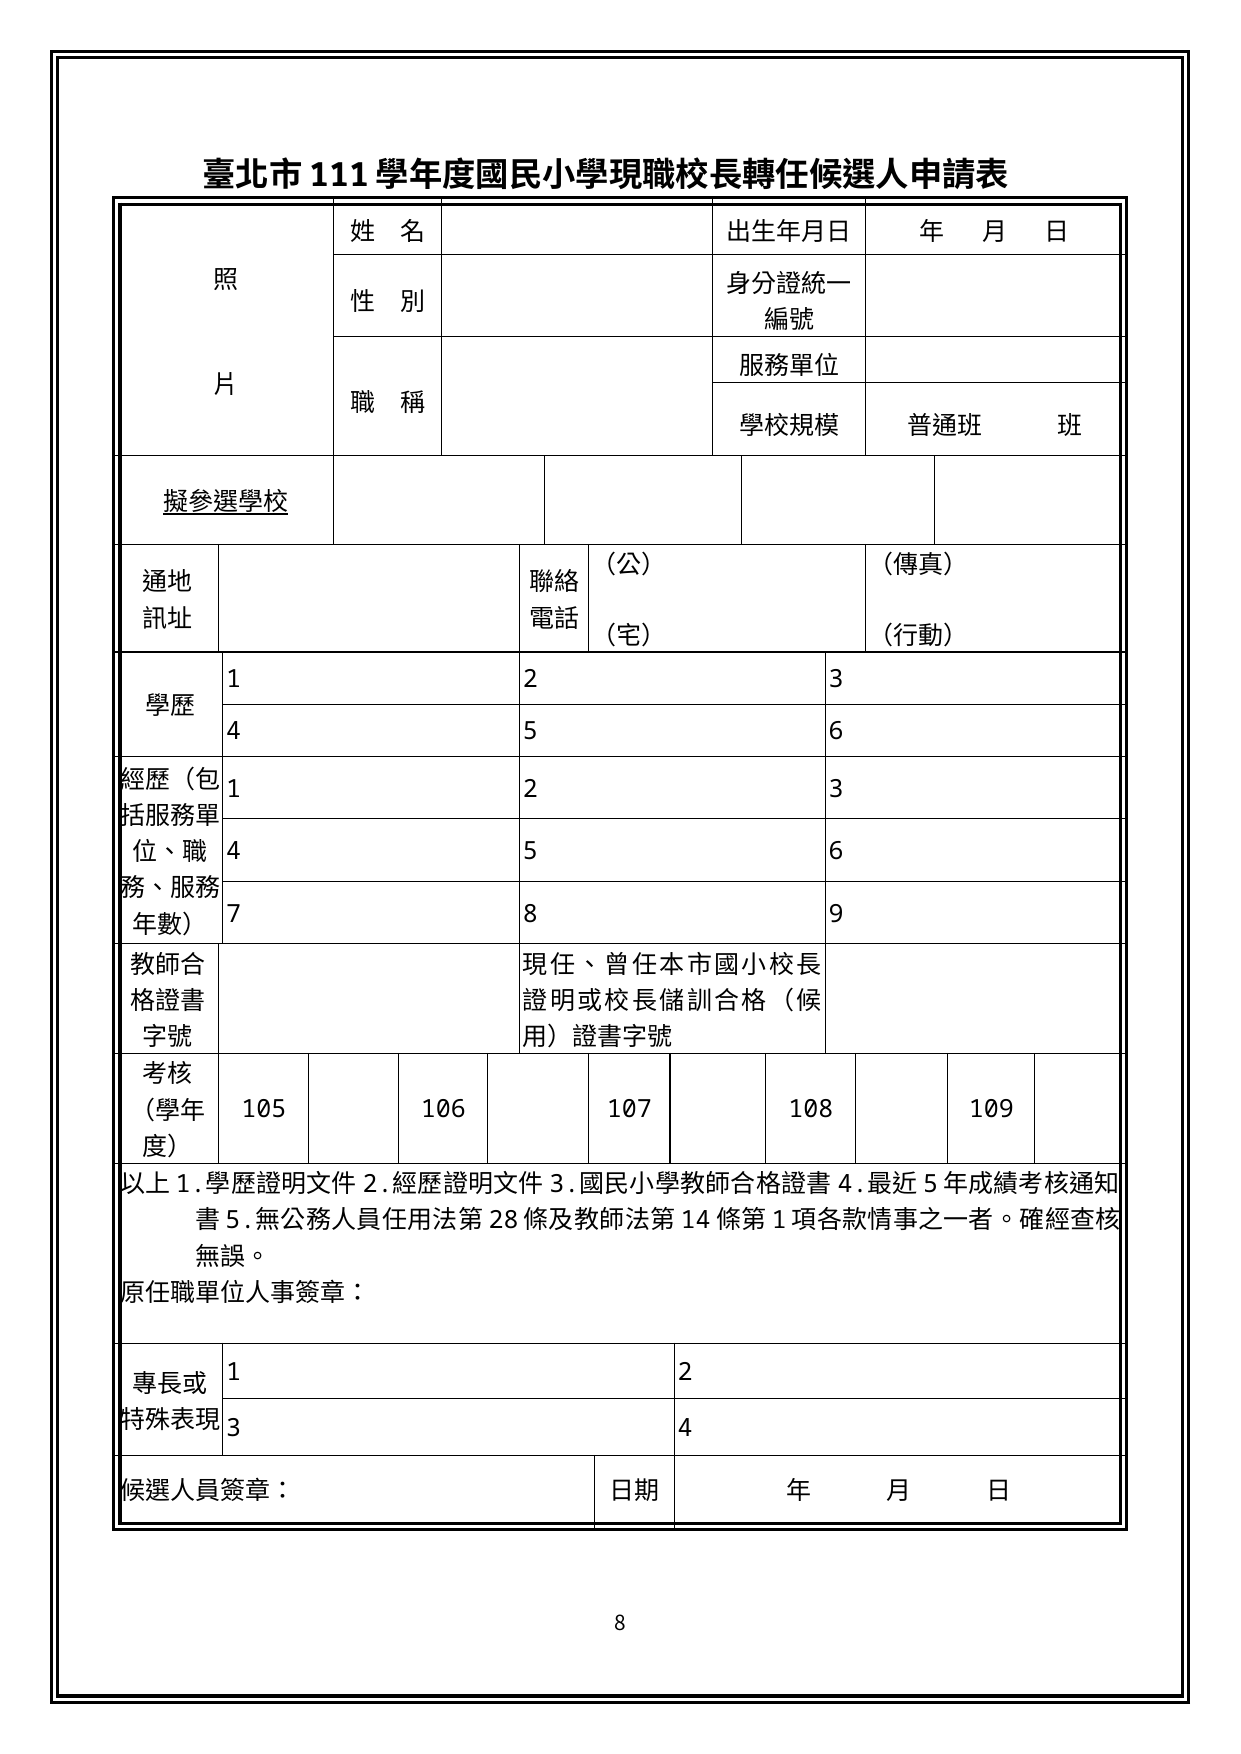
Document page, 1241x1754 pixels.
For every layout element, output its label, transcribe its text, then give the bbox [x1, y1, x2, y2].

table_cell [866, 255, 1119, 336]
table_header 照 片 [117, 199, 333, 455]
table_cell 1 [223, 757, 519, 818]
table_cell 經歷（包括服務單位、職務、服務年數） [122, 757, 222, 943]
table_cell 3 [826, 653, 1119, 703]
table_cell 3 [826, 757, 1119, 818]
table_header [442, 199, 712, 203]
table_header [442, 206, 712, 254]
table_cell [488, 1054, 588, 1163]
table_cell 1 [223, 1344, 674, 1398]
table_cell 服務單位 [713, 337, 865, 382]
table_cell 日期 [595, 1456, 674, 1522]
table_cell [1035, 1054, 1119, 1163]
table_cell 5 [520, 705, 825, 756]
table_cell [219, 545, 519, 651]
table_cell 學歷 [122, 653, 222, 756]
table_cell 教師合格證書字號 [122, 944, 218, 1053]
table_cell [671, 1054, 765, 1163]
table_cell 8 [520, 882, 825, 943]
table_cell 5 [520, 819, 825, 881]
table_header [334, 199, 441, 203]
table_cell [826, 944, 1119, 1053]
table_cell 105 [219, 1054, 308, 1163]
table_cell [334, 456, 544, 544]
table_cell 擬參選學校 [122, 456, 333, 544]
table_header [713, 199, 865, 203]
table_cell [856, 1054, 947, 1163]
table_header 年 月 日 [866, 199, 1123, 254]
table_cell 年 月 日 [675, 1456, 1119, 1522]
table_cell 2 [675, 1344, 1119, 1398]
table_cell 通地 訊址 [122, 545, 218, 651]
table_header 出生年月日 [713, 206, 865, 254]
table_cell [545, 456, 741, 544]
table_cell 現任、曾任本市國小校長證明或校長儲訓合格（候用）證書字號 [520, 944, 825, 1053]
table_cell 聯絡 電話 [520, 545, 588, 651]
table_cell [866, 337, 1119, 382]
table_cell 108 [766, 1054, 855, 1163]
table_cell [442, 337, 712, 455]
table_cell 9 [826, 882, 1119, 943]
table_cell [742, 456, 934, 544]
table_cell 4 [223, 705, 519, 756]
table_cell 4 [675, 1399, 1119, 1455]
text 臺北市111學年度國民小學現職校長轉任候選人申請表 [133, 148, 1078, 196]
table_cell 6 [826, 705, 1119, 756]
table_cell 106 [399, 1054, 487, 1163]
table_cell 6 [826, 819, 1119, 881]
table_cell 以上1.學歷證明文件2.經歷證明文件3.國民小學教師合格證書4.最近5年成績考核通知書5.無公務人員任用法第28條及教師法第14條第1項各款情事之一者。確經查核無誤。 原任職單位人事簽章： [122, 1164, 1119, 1343]
table_cell 107 [589, 1054, 669, 1163]
table_cell [219, 944, 519, 1053]
table_cell [442, 255, 712, 336]
table_cell 7 [223, 882, 519, 943]
table_cell （公） （宅） [589, 545, 865, 651]
table_cell 專長或 特殊表現 [122, 1344, 222, 1455]
table_cell 1 [223, 653, 519, 703]
table_cell 職 稱 [334, 337, 441, 455]
table_cell 109 [948, 1054, 1034, 1163]
table_header 姓 名 [334, 206, 441, 254]
table_cell 候選人員簽章： [122, 1456, 594, 1522]
table_cell 普通班 班 [866, 383, 1119, 455]
table_cell （傳真） （行動） [866, 545, 1119, 651]
table_cell [935, 456, 1119, 544]
table_cell 考核 （學年度） [122, 1054, 218, 1163]
table_cell 性 別 [334, 255, 441, 336]
table_cell 4 [223, 819, 519, 881]
table_cell [309, 1054, 398, 1163]
table_cell 2 [520, 653, 825, 703]
table_cell 2 [520, 757, 825, 818]
table_cell 學校規模 [713, 383, 865, 455]
table_cell 3 [223, 1399, 674, 1455]
table_cell 身分證統一編號 [713, 255, 865, 336]
